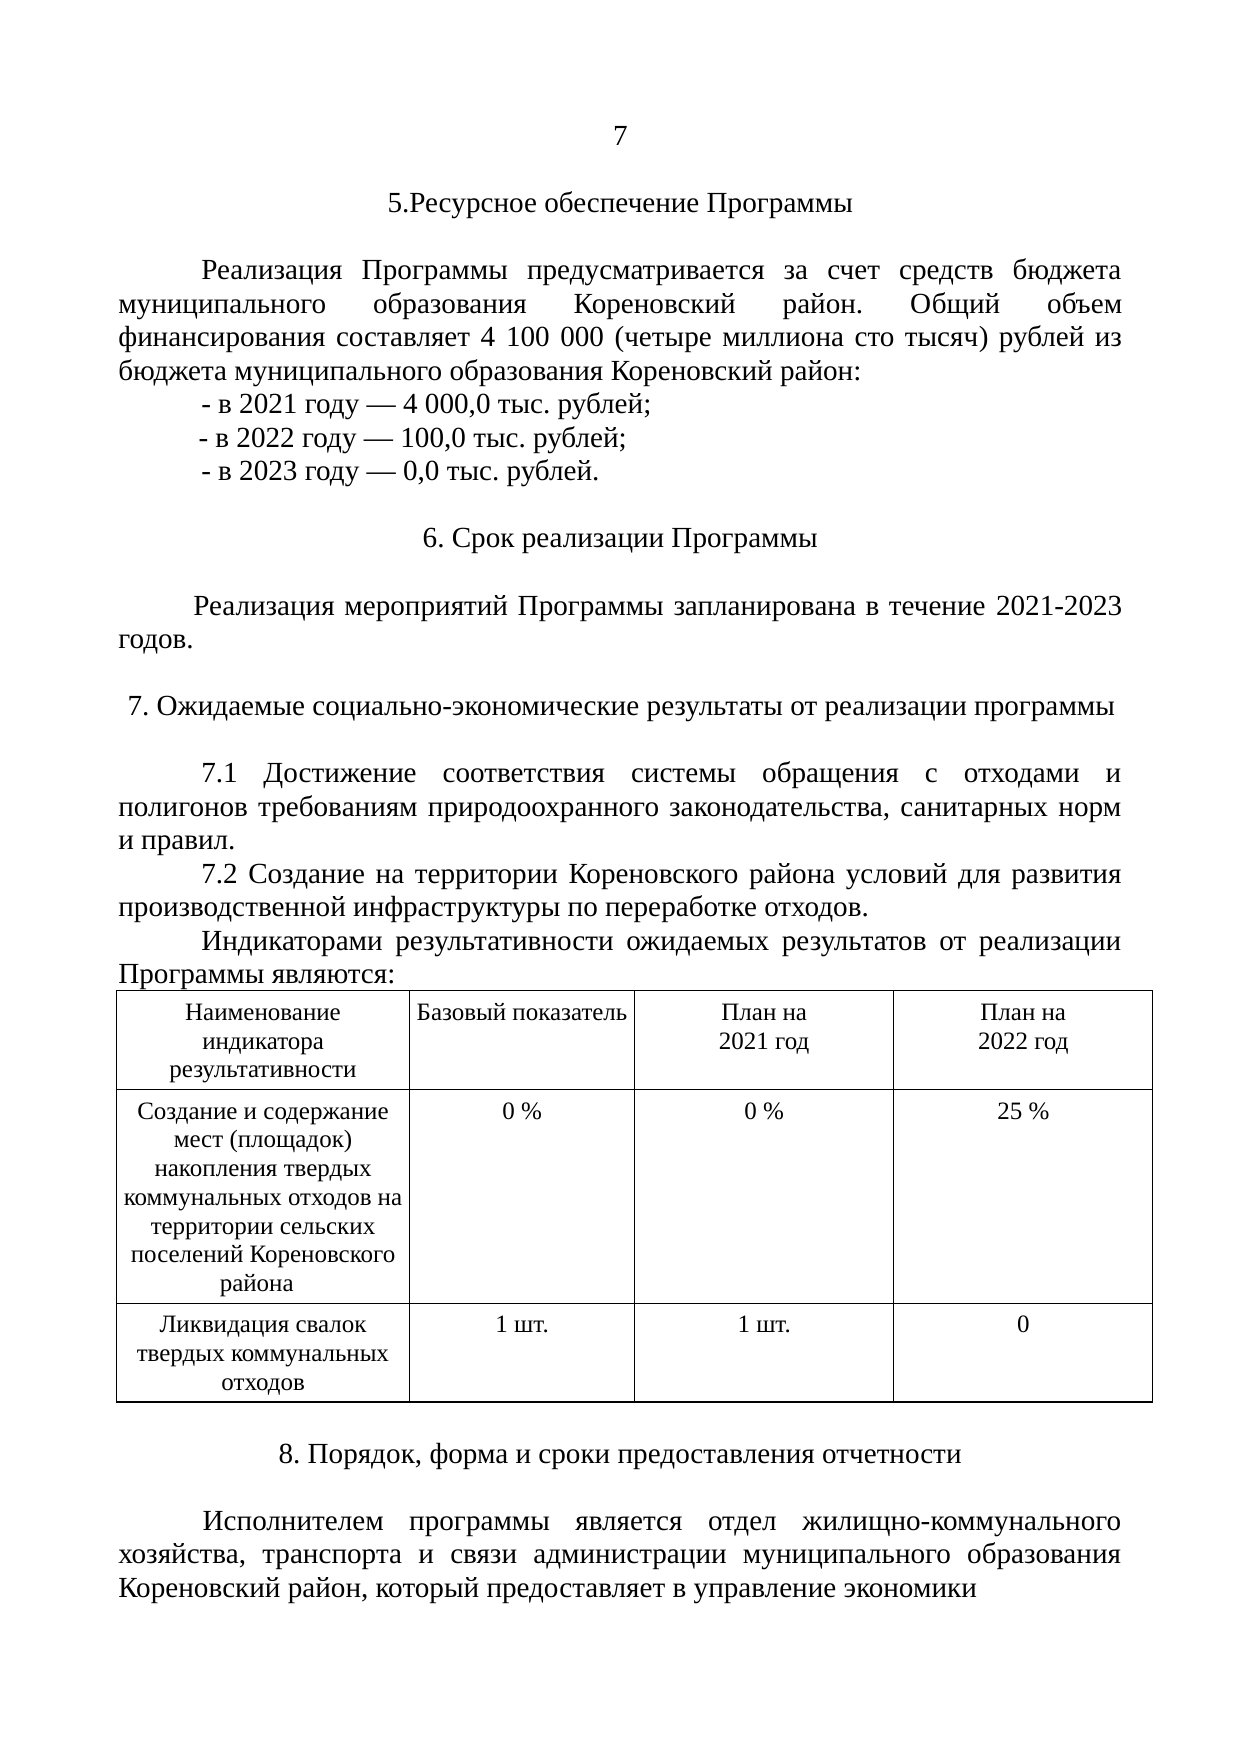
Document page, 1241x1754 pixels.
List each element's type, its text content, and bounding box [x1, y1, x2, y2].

text Реализация мероприятий Программы запланирована в течение 2021-2023 годов. [118, 588, 1122, 655]
text - в 2023 году — 0,0 тыс. рублей. [118, 453, 1122, 487]
table_cell 1 шт. [410, 1304, 634, 1401]
text Исполнителем программы является отдел жилищно-коммунального хозяйства, транспорта и связи администрации муниципального образования Кореновский район, который предоставляет в управление экономики [118, 1503, 1122, 1604]
table_cell Создание и содержание мест (площадок) накопления твердых коммунальных отходов на территории сельских поселений Кореновского района [117, 1090, 409, 1303]
table_header Базовый показатель [410, 991, 634, 1089]
table_cell 0 % [410, 1090, 634, 1303]
text 7.1 Достижение соответствия системы обращения с отходами и полигонов требованиям природоохранного законодательства, санитарных норм и правил. [118, 755, 1122, 856]
text 7 [118, 118, 1122, 152]
text - в 2021 году — 4 000,0 тыс. рублей; [118, 386, 1122, 420]
text 7.2 Создание на территории Кореновского района условий для развития производственной инфраструктуры по переработке отходов. [118, 856, 1122, 923]
table_header План на 2022 год [894, 991, 1152, 1089]
text Индикаторами результативности ожидаемых результатов от реализации Программы являются: [118, 923, 1122, 990]
table_cell 0 % [635, 1090, 893, 1303]
text 5.Ресурсное обеспечение Программы [118, 185, 1122, 219]
text 6. Срок реализации Программы [118, 521, 1122, 554]
table_header Наименование индикатора результативности [117, 991, 409, 1089]
text Реализация Программы предусматривается за счет средств бюджета муниципального образования Кореновский район. Общий объем финансирования составляет 4 100 000 (четыре миллиона сто тысяч) рублей из бюджета муниципального образования Кореновский район: [118, 252, 1122, 386]
table_header План на 2021 год [635, 991, 893, 1089]
text - в 2022 году — 100,0 тыс. рублей; [118, 420, 1122, 453]
text 7. Ожидаемые социально-экономические результаты от реализации программы [118, 688, 1122, 722]
table_cell Ликвидация свалок твердых коммунальных отходов [117, 1304, 409, 1401]
table_cell 25 % [894, 1090, 1152, 1303]
table_cell 1 шт. [635, 1304, 893, 1401]
text 8. Порядок, форма и сроки предоставления отчетности [118, 1436, 1122, 1469]
table_cell 0 [894, 1304, 1152, 1401]
